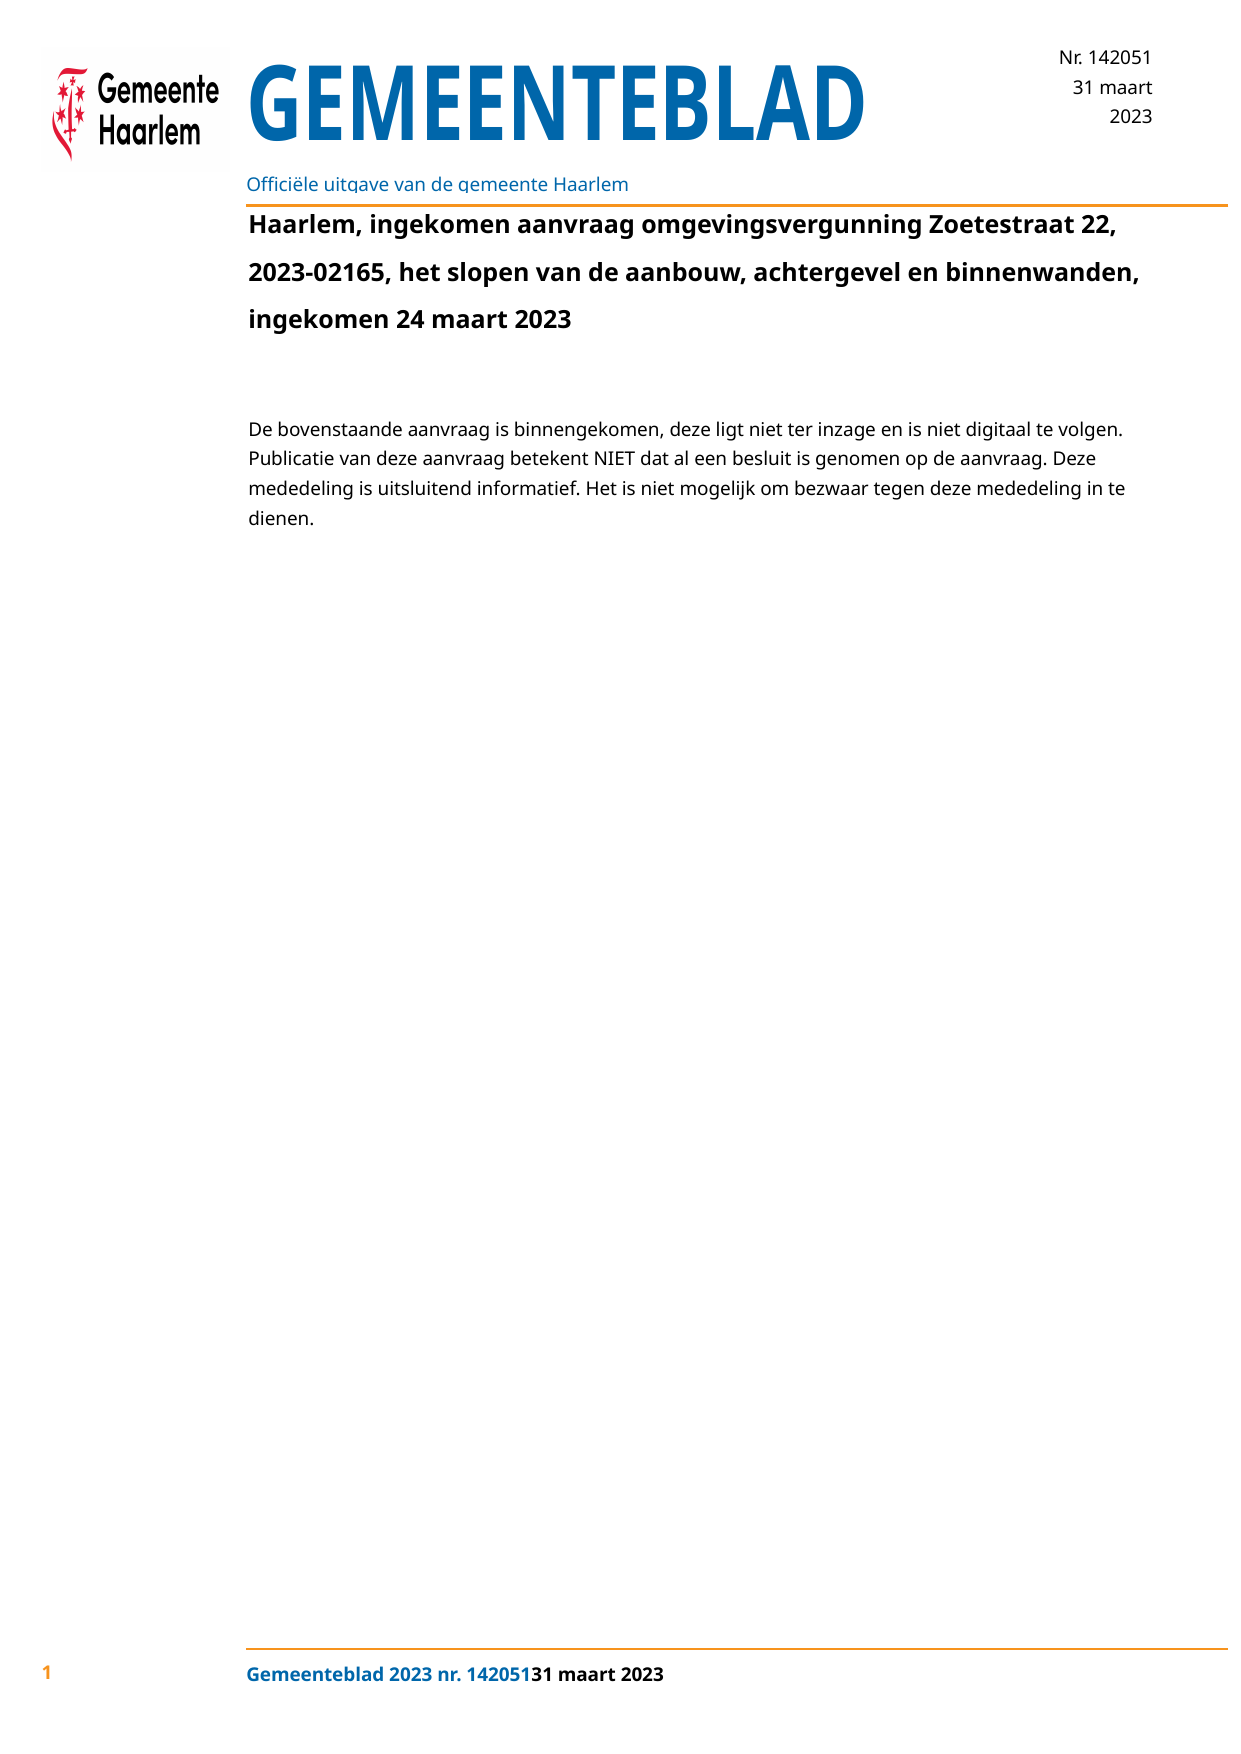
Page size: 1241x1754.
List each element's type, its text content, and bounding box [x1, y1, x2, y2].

text De bovenstaande aanvraag is binnengekomen, deze ligt niet ter inzage en is niet digitaal te volgen. Publicatie van deze aanvraag betekent NIET dat al een besluit is genomen op de aanvraag. Deze mededeling is uitsluitend informatief. Het is niet mogelijk om bezwaar tegen deze mededeling in te dienen. [248, 416, 1152, 530]
text Haarlem, ingekomen aanvraag omgevingsvergunning Zoetestraat 22, 2023-02165, het slopen van de aanbouw, achtergevel en binnenwanden, ingekomen 24 maart 2023 [248, 207, 1152, 336]
picture [41, 47, 231, 172]
